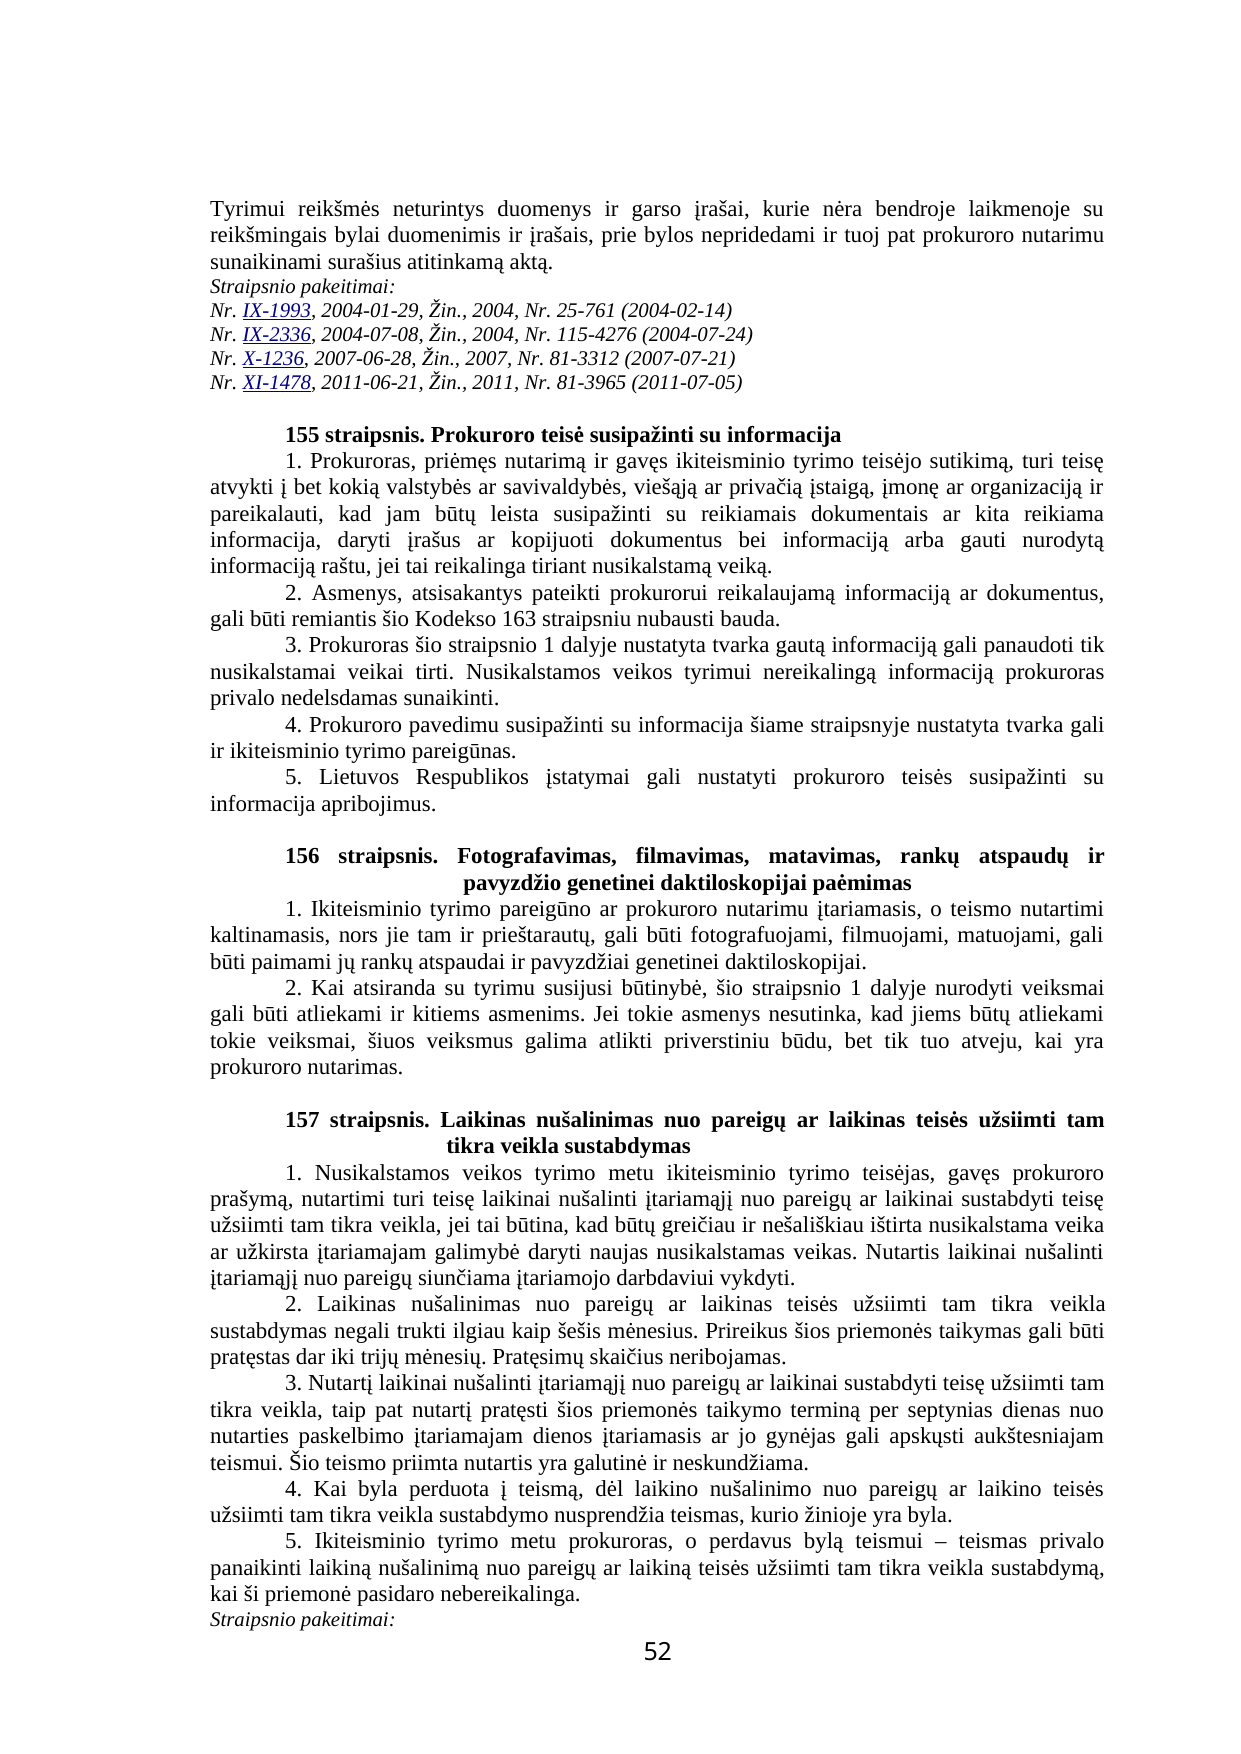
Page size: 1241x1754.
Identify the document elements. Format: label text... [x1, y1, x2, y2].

text 3. Nutartį laikinai nušalinti įtariamąjį nuo pareigų ar laikinai sustabdyti teisę užsiimti tam tikra veikla, taip pat nutartį pratęsti šios priemonės taikymo terminą per septynias dienas nuo nutarties paskelbimo įtariamajam dienos įtariamasis ar jo gynėjas gali apskųsti aukštesniajam teismui. Šio teismo priimta nutartis yra galutinė ir neskundžiama. [210, 1369, 1106, 1475]
text 155 straipsnis. Prokuroro teisė susipažinti su informacija [210, 421, 1106, 447]
text Nr. XI-1478, 2011-06-21, Žin., 2011, Nr. 81-3965 (2011-07-05) [210, 370, 1106, 394]
text Straipsnio pakeitimai: [210, 274, 1106, 298]
text 3. Prokuroras šio straipsnio 1 dalyje nustatyta tvarka gautą informaciją gali panaudoti tik nusikalstamai veikai tirti. Nusikalstamos veikos tyrimui nereikalingą informaciją prokuroras privalo nedelsdamas sunaikinti. [210, 632, 1106, 711]
text Straipsnio pakeitimai: [210, 1607, 1106, 1631]
text 4. Kai byla perduota į teismą, dėl laikino nušalinimo nuo pareigų ar laikino teisės užsiimti tam tikra veikla sustabdymo nusprendžia teismas, kurio žinioje yra byla. [210, 1475, 1106, 1528]
text 157 straipsnis. Laikinas nušalinimas nuo pareigų ar laikinas teisės užsiimti tam tikra veikla sustabdymas [285, 1106, 1106, 1159]
text Nr. X-1236, 2007-06-28, Žin., 2007, Nr. 81-3312 (2007-07-21) [210, 346, 1106, 370]
text 1. Nusikalstamos veikos tyrimo metu ikiteisminio tyrimo teisėjas, gavęs prokuroro prašymą, nutartimi turi teisę laikinai nušalinti įtariamąjį nuo pareigų ar laikinai sustabdyti teisę užsiimti tam tikra veikla, jei tai būtina, kad būtų greičiau ir nešališkiau ištirta nusikalstama veika ar užkirsta įtariamajam galimybė daryti naujas nusikalstamas veikas. Nutartis laikinai nušalinti įtariamąjį nuo pareigų siunčiama įtariamojo darbdaviui vykdyti. [210, 1159, 1106, 1290]
text 1. Ikiteisminio tyrimo pareigūno ar prokuroro nutarimu įtariamasis, o teismo nutartimi kaltinamasis, nors jie tam ir prieštarautų, gali būti fotografuojami, filmuojami, matuojami, gali būti paimami jų rankų atspaudai ir pavyzdžiai genetinei daktiloskopijai. [210, 895, 1106, 974]
text 2. Laikinas nušalinimas nuo pareigų ar laikinas teisės užsiimti tam tikra veikla sustabdymas negali trukti ilgiau kaip šešis mėnesius. Prireikus šios priemonės taikymas gali būti pratęstas dar iki trijų mėnesių. Pratęsimų skaičius neribojamas. [210, 1290, 1106, 1369]
text 4. Prokuroro pavedimu susipažinti su informacija šiame straipsnyje nustatyta tvarka gali ir ikiteisminio tyrimo pareigūnas. [210, 711, 1106, 763]
text 5. Ikiteisminio tyrimo metu prokuroras, o perdavus bylą teismui – teismas privalo panaikinti laikiną nušalinimą nuo pareigų ar laikiną teisės užsiimti tam tikra veikla sustabdymą, kai ši priemonė pasidaro nebereikalinga. [210, 1528, 1106, 1607]
text Tyrimui reikšmės neturintys duomenys ir garso įrašai, kurie nėra bendroje laikmenoje su reikšmingais bylai duomenimis ir įrašais, prie bylos nepridedami ir tuoj pat prokuroro nutarimu sunaikinami surašius atitinkamą aktą. [210, 195, 1106, 274]
text Nr. IX-2336, 2004-07-08, Žin., 2004, Nr. 115-4276 (2004-07-24) [210, 322, 1106, 346]
text 2. Kai atsiranda su tyrimu susijusi būtinybė, šio straipsnio 1 dalyje nurodyti veiksmai gali būti atliekami ir kitiems asmenims. Jei tokie asmenys nesutinka, kad jiems būtų atliekami tokie veiksmai, šiuos veiksmus galima atlikti priverstiniu būdu, bet tik tuo atveju, kai yra prokuroro nutarimas. [210, 974, 1106, 1079]
text 1. Prokuroras, priėmęs nutarimą ir gavęs ikiteisminio tyrimo teisėjo sutikimą, turi teisę atvykti į bet kokią valstybės ar savivaldybės, viešąją ar privačią įstaigą, įmonę ar organizaciją ir pareikalauti, kad jam būtų leista susipažinti su reikiamais dokumentais ar kita reikiama informacija, daryti įrašus ar kopijuoti dokumentus bei informaciją arba gauti nurodytą informaciją raštu, jei tai reikalinga tiriant nusikalstamą veiką. [210, 447, 1106, 579]
text 5. Lietuvos Respublikos įstatymai gali nustatyti prokuroro teisės susipažinti su informacija apribojimus. [210, 763, 1106, 816]
text 2. Asmenys, atsisakantys pateikti prokurorui reikalaujamą informaciją ar dokumentus, gali būti remiantis šio Kodekso 163 straipsniu nubausti bauda. [210, 579, 1106, 632]
text Nr. IX-1993, 2004-01-29, Žin., 2004, Nr. 25-761 (2004-02-14) [210, 298, 1106, 322]
text 156 straipsnis. Fotografavimas, filmavimas, matavimas, rankų atspaudų ir pavyzdžio genetinei daktiloskopijai paėmimas [285, 842, 1106, 895]
